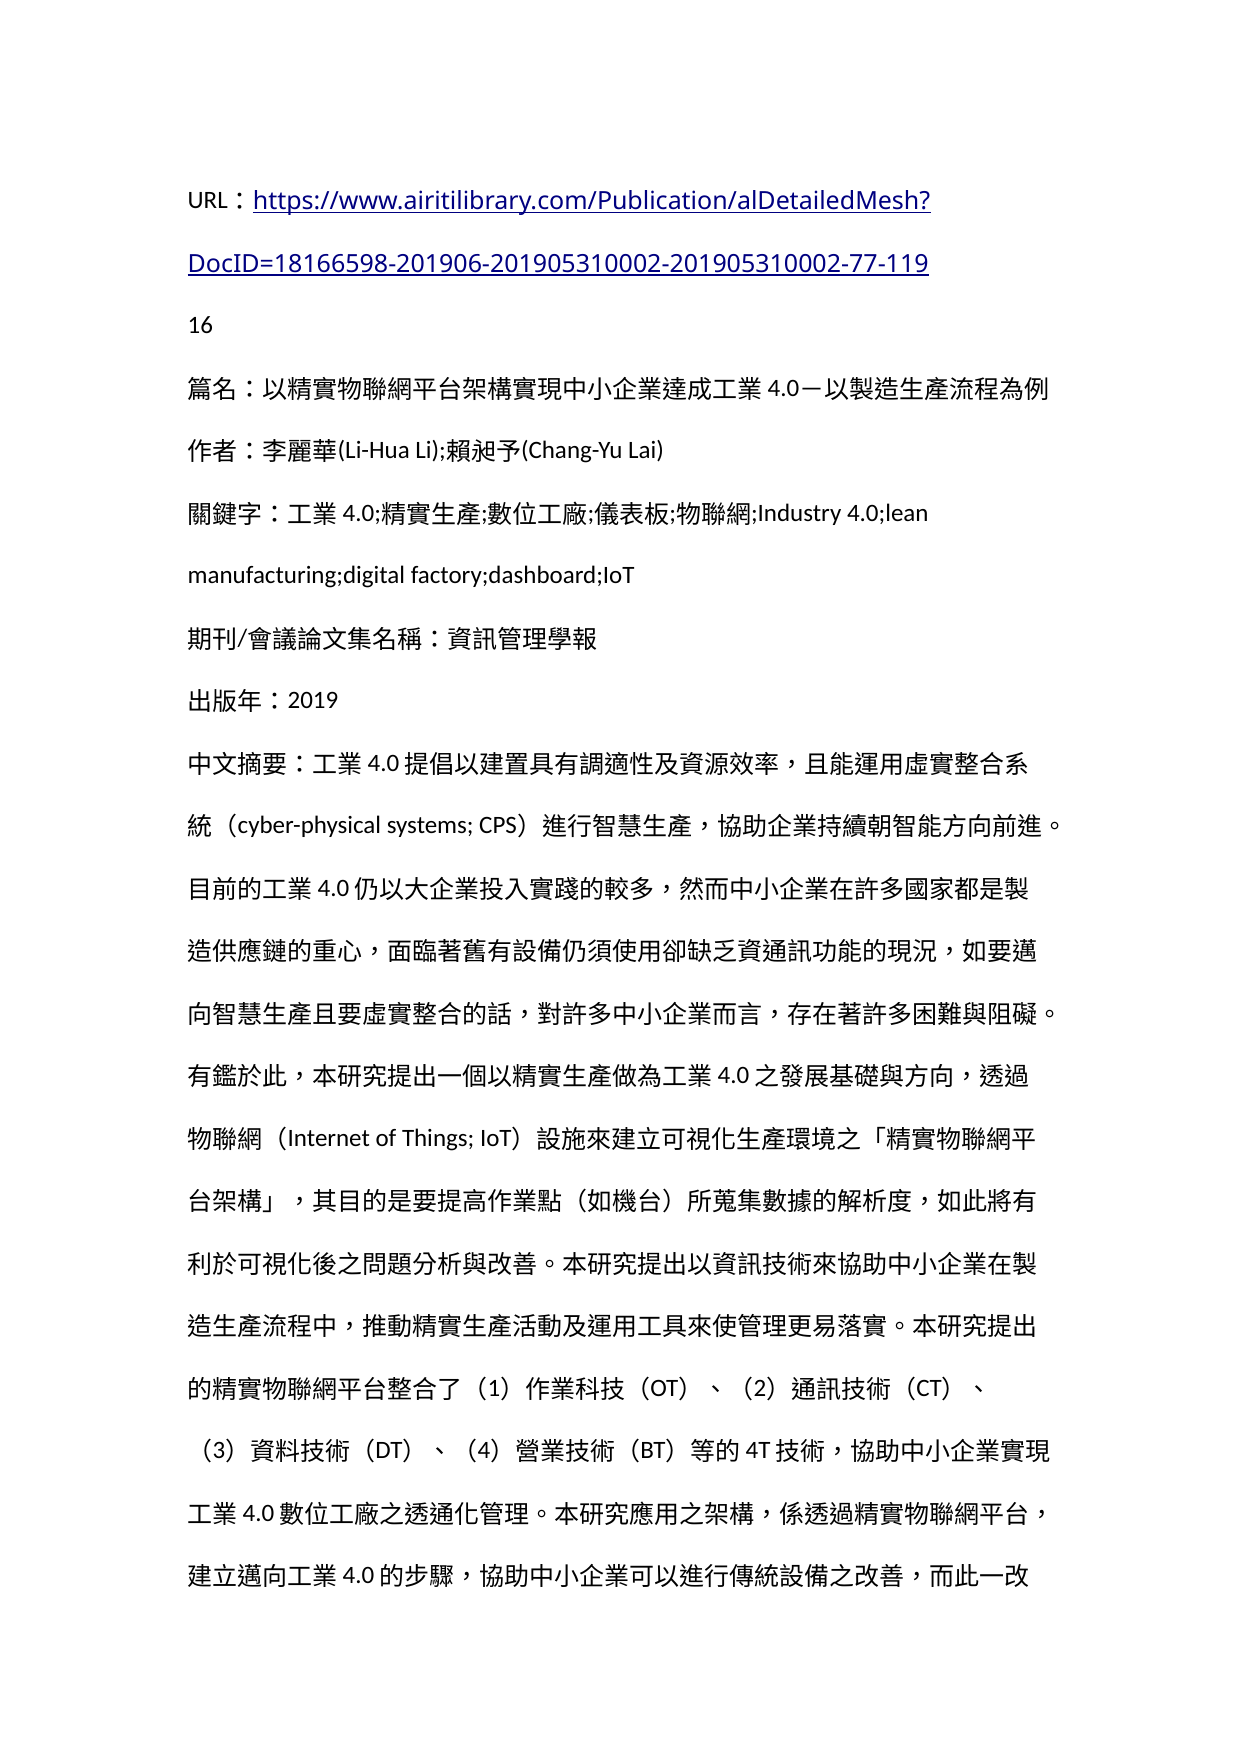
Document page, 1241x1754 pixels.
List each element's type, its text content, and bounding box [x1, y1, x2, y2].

text 16 [187, 283, 1053, 346]
text 期刊/會議論文集名稱：資訊管理學報 [187, 596, 1053, 658]
text 出版年：2019 [187, 658, 1053, 721]
text 作者：李麗華(Li-Hua Li);賴昶予(Chang-Yu Lai) [187, 408, 1053, 471]
text URL：https://www.airitilibrary.com/Publication/alDetailedMesh?DocID=18166598-201906-201905310002-201905310002-77-119 [187, 158, 1053, 283]
text 篇名：以精實物聯網平台架構實現中小企業達成工業4.0－以製造生產流程為例 [187, 346, 1053, 408]
text 關鍵字：工業4.0;精實生產;數位工廠;儀表板;物聯網;Industry 4.0;lean manufacturing;digital factory;dashboard;IoT [187, 471, 1053, 596]
text 中文摘要：工業4.0提倡以建置具有調適性及資源效率，且能運用虛實整合系統（cyber-physical systems; CPS）進行智慧生產，協助企業持續朝智能方向前進。目前的工業4.0仍以大企業投入實踐的較多，然而中小企業在許多國家都是製造供應鏈的重心，面臨著舊有設備仍須使用卻缺乏資通訊功能的現況，如要邁向智慧生產且要虛實整合的話，對許多中小企業而言，存在著許多困難與阻礙。有鑑於此，本研究提出一個以精實生產做為工業4.0之發展基礎與方向，透過物聯網（Internet of Things; IoT）設施來建立可視化生產環境之「精實物聯網平台架構」，其目的是要提高作業點（如機台）所蒐集數據的解析度，如此將有利於可視化後之問題分析與改善。本研究提出以資訊技術來協助中小企業在製造生產流程中，推動精實生產活動及運用工具來使管理更易落實。本研究提出的精實物聯網平台整合了（1）作業科技（OT）、（2）通訊技術（CT）、（3）資料技術（DT）、（4）營業技術（BT）等的4T技術，協助中小企業實現工業4.0數位工廠之透通化管理。本研究應用之架構，係透過精實物聯網平台，建立邁向工業4.0的步驟，協助中小企業可以進行傳統設備之改善，而此一改善的最終的目地是要改善中小企業營運的三大核心議題─交期承諾、生產效率與庫存水準。本研究所提出之架構及應用，可以讓中小企業建立以精實生產為目標，透過IoT強化智慧製造之管理模式，減少浪費、降低成本，進而提昇供應鏈效率，達成中小企業持續變革轉型升級與創新目地。 [187, 721, 1053, 1596]
